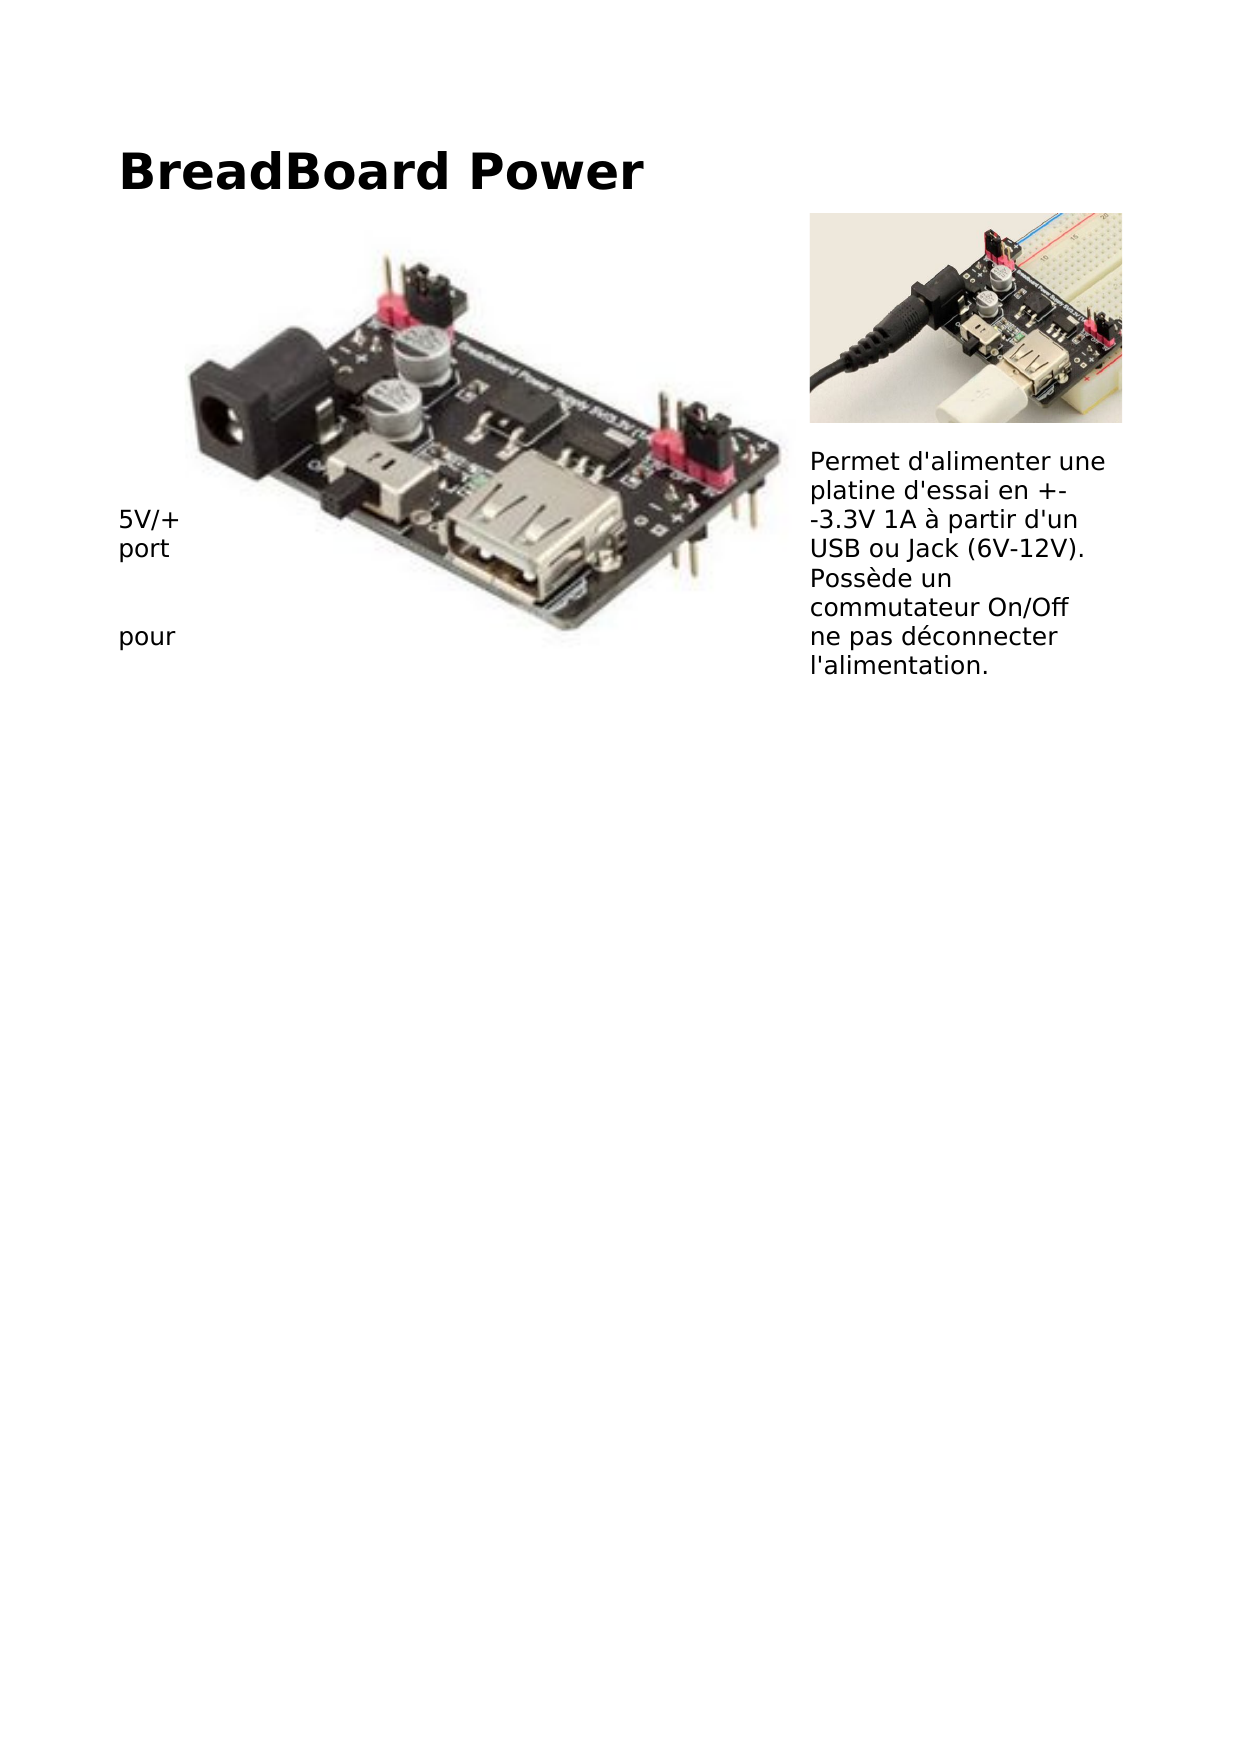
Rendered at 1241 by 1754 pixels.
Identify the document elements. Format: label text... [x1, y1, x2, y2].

text Permet d'alimenter une platine d'essai en +-5V/+-3.3V 1A à partir d'un port USB ou Jack (6V-12V). Possède un commutateur On/Off pour ne pas déconnecter l'alimentation. [118, 214, 1122, 681]
subtitle BreadBoard Power [118, 143, 1122, 201]
picture [184, 213, 1123, 667]
